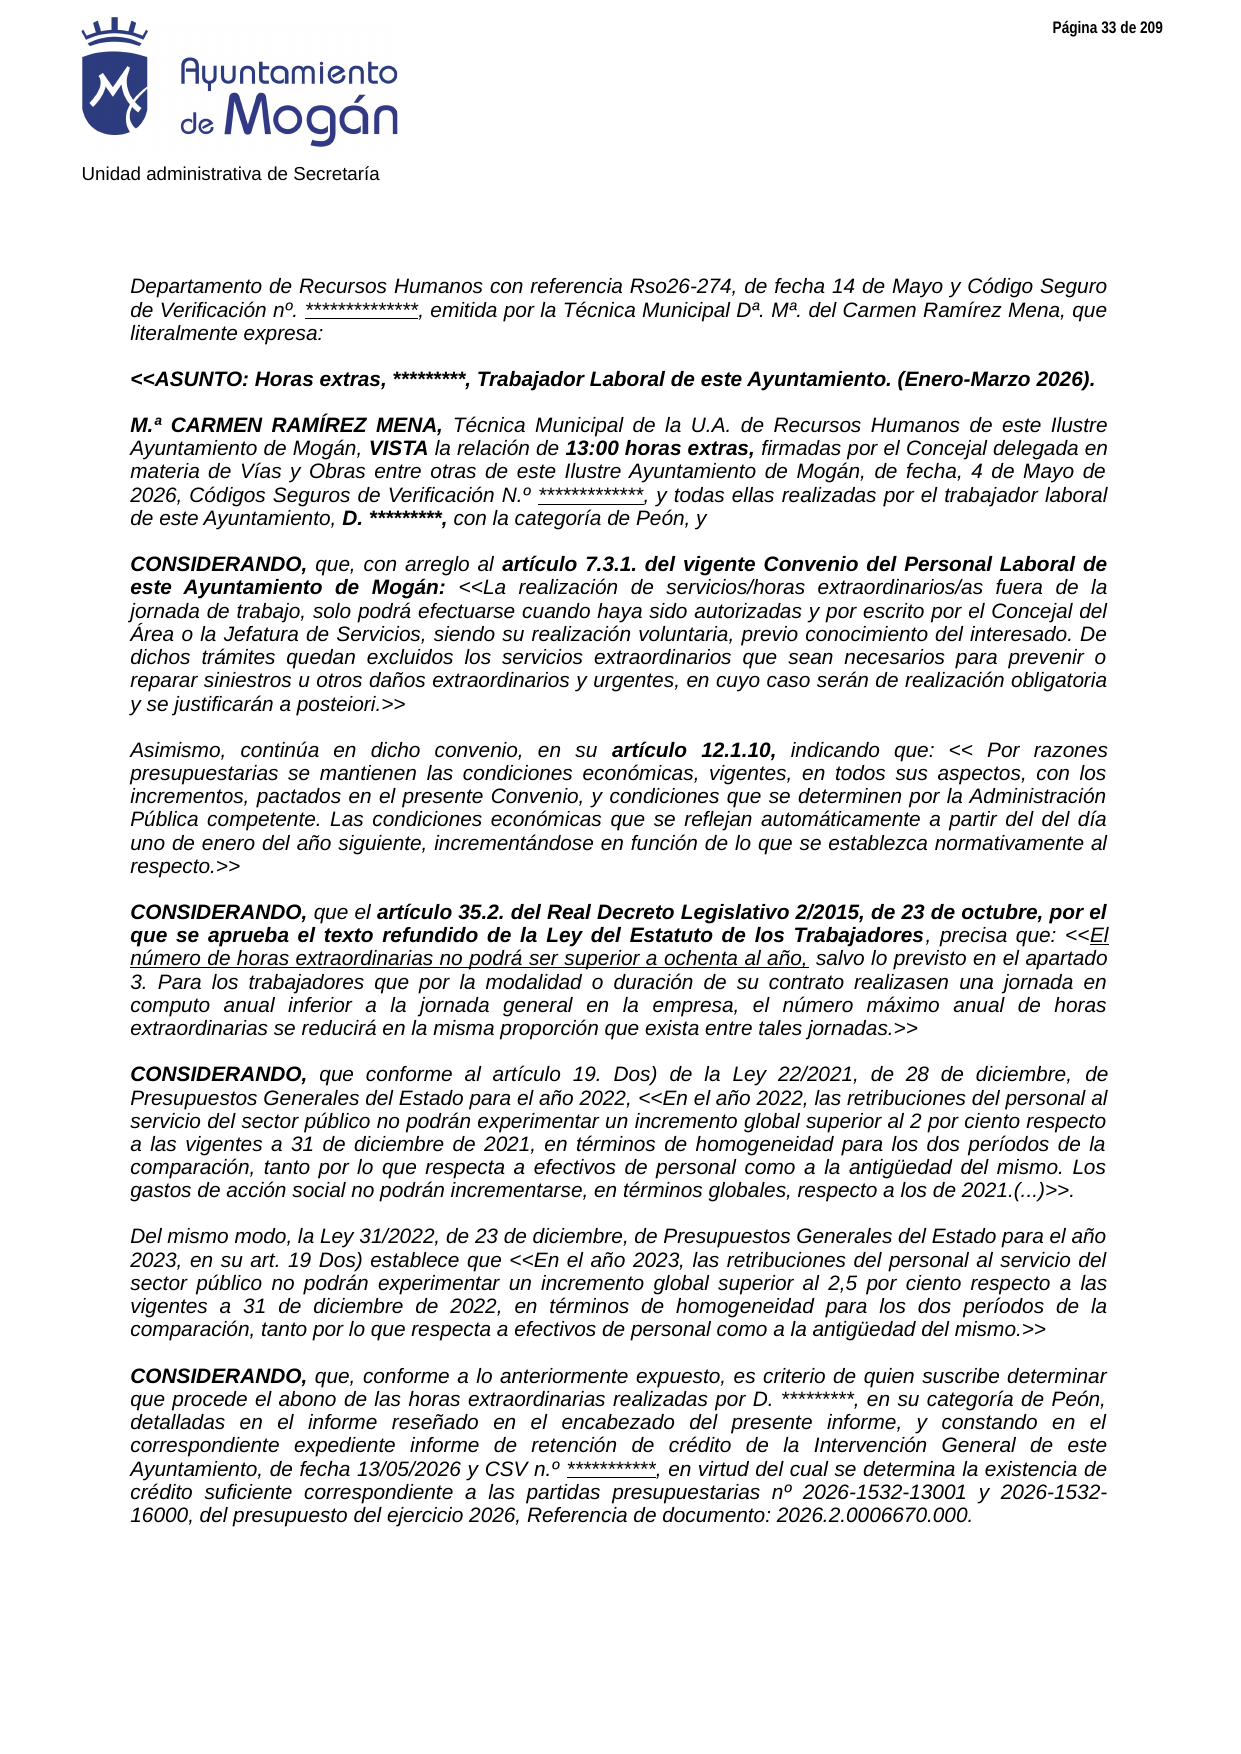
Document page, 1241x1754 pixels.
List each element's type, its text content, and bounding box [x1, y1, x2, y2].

text CONSIDERANDO, que, con arreglo al artículo 7.3.1. del vigente Convenio del Personal Laboral de este Ayuntamiento de Mogán: <<La realización de servicios/horas extraordinarios/as fuera de la jornada de trabajo, solo podrá efectuarse cuando haya sido autorizadas y por escrito por el Concejal del Área o la Jefatura de Servicios, siendo su realización voluntaria, previo conocimiento del interesado. De dichos trámites quedan excluidos los servicios extraordinarios que sean necesarios para prevenir o reparar siniestros u otros daños extraordinarios y urgentes, en cuyo caso serán de realización obligatoria y se justificarán a posteiori.>> [130, 553, 1110, 715]
text CONSIDERANDO, que, conforme a lo anteriormente expuesto, es criterio de quien suscribe determinar que procede el abono de las horas extraordinarias realizadas por D. *********, en su categoría de Peón, detalladas en el informe reseñado en el encabezado del presente informe, y constando en el correspondiente expediente informe de retención de crédito de la Intervención General de este Ayuntamiento, de fecha 13/05/2026 y CSV n.º ***********, en virtud del cual se determina la existencia de crédito suficiente correspondiente a las partidas presupuestarias nº 2026-1532-13001 y 2026-1532-16000, del presupuesto del ejercicio 2026, Referencia de documento: 2026.2.0006670.000. [130, 1364, 1110, 1527]
text M.ª CARMEN RAMÍREZ MENA, Técnica Municipal de la U.A. de Recursos Humanos de este Ilustre Ayuntamiento de Mogán, VISTA la relación de 13:00 horas extras, firmadas por el Concejal delegada en materia de Vías y Obras entre otras de este Ilustre Ayuntamiento de Mogán, de fecha, 4 de Mayo de 2026, Códigos Seguros de Verificación N.º *************, y todas ellas realizadas por el trabajador laboral de este Ayuntamiento, D. *********, con la categoría de Peón, y [130, 414, 1110, 530]
text <<ASUNTO: Horas extras, *********, Trabajador Laboral de este Ayuntamiento. (Enero-Marzo 2026). [130, 367, 1110, 391]
text CONSIDERANDO, que conforme al artículo 19. Dos) de la Ley 22/2021, de 28 de diciembre, de Presupuestos Generales del Estado para el año 2022, <<En el año 2022, las retribuciones del personal al servicio del sector público no podrán experimentar un incremento global superior al 2 por ciento respecto a las vigentes a 31 de diciembre de 2021, en términos de homogeneidad para los dos períodos de la comparación, tanto por lo que respecta a efectivos de personal como a la antigüedad del mismo. Los gastos de acción social no podrán incrementarse, en términos globales, respecto a los de 2021.(...)>>. [130, 1063, 1110, 1202]
text CONSIDERANDO, que el artículo 35.2. del Real Decreto Legislativo 2/2015, de 23 de octubre, por el que se aprueba el texto refundido de la Ley del Estatuto de los Trabajadores, precisa que: <<El número de horas extraordinarias no podrá ser superior a ochenta al año, salvo lo previsto en el apartado 3. Para los trabajadores que por la modalidad o duración de su contrato realizasen una jornada en computo anual inferior a la jornada general en la empresa, el número máximo anual de horas extraordinarias se reducirá en la misma proporción que exista entre tales jornadas.>> [130, 901, 1110, 1040]
text Asimismo, continúa en dicho convenio, en su artículo 12.1.10, indicando que: << Por razones presupuestarias se mantienen las condiciones económicas, vigentes, en todos sus aspectos, con los incrementos, pactados en el presente Convenio, y condiciones que se determinen por la Administración Pública competente. Las condiciones económicas que se reflejan automáticamente a partir del del día uno de enero del año siguiente, incrementándose en función de lo que se establezca normativamente al respecto.>> [130, 738, 1110, 878]
picture [81, 17, 398, 153]
text Del mismo modo, la Ley 31/2022, de 23 de diciembre, de Presupuestos Generales del Estado para el año 2023, en su art. 19 Dos) establece que <<En el año 2023, las retribuciones del personal al servicio del sector público no podrán experimentar un incremento global superior al 2,5 por ciento respecto a las vigentes a 31 de diciembre de 2022, en términos de homogeneidad para los dos períodos de la comparación, tanto por lo que respecta a efectivos de personal como a la antigüedad del mismo.>> [130, 1225, 1110, 1341]
text Departamento de Recursos Humanos con referencia Rso26-274, de fecha 14 de Mayo y Código Seguro de Verificación nº. **************, emitida por la Técnica Municipal Dª. Mª. del Carmen Ramírez Mena, que literalmente expresa: [130, 275, 1110, 344]
